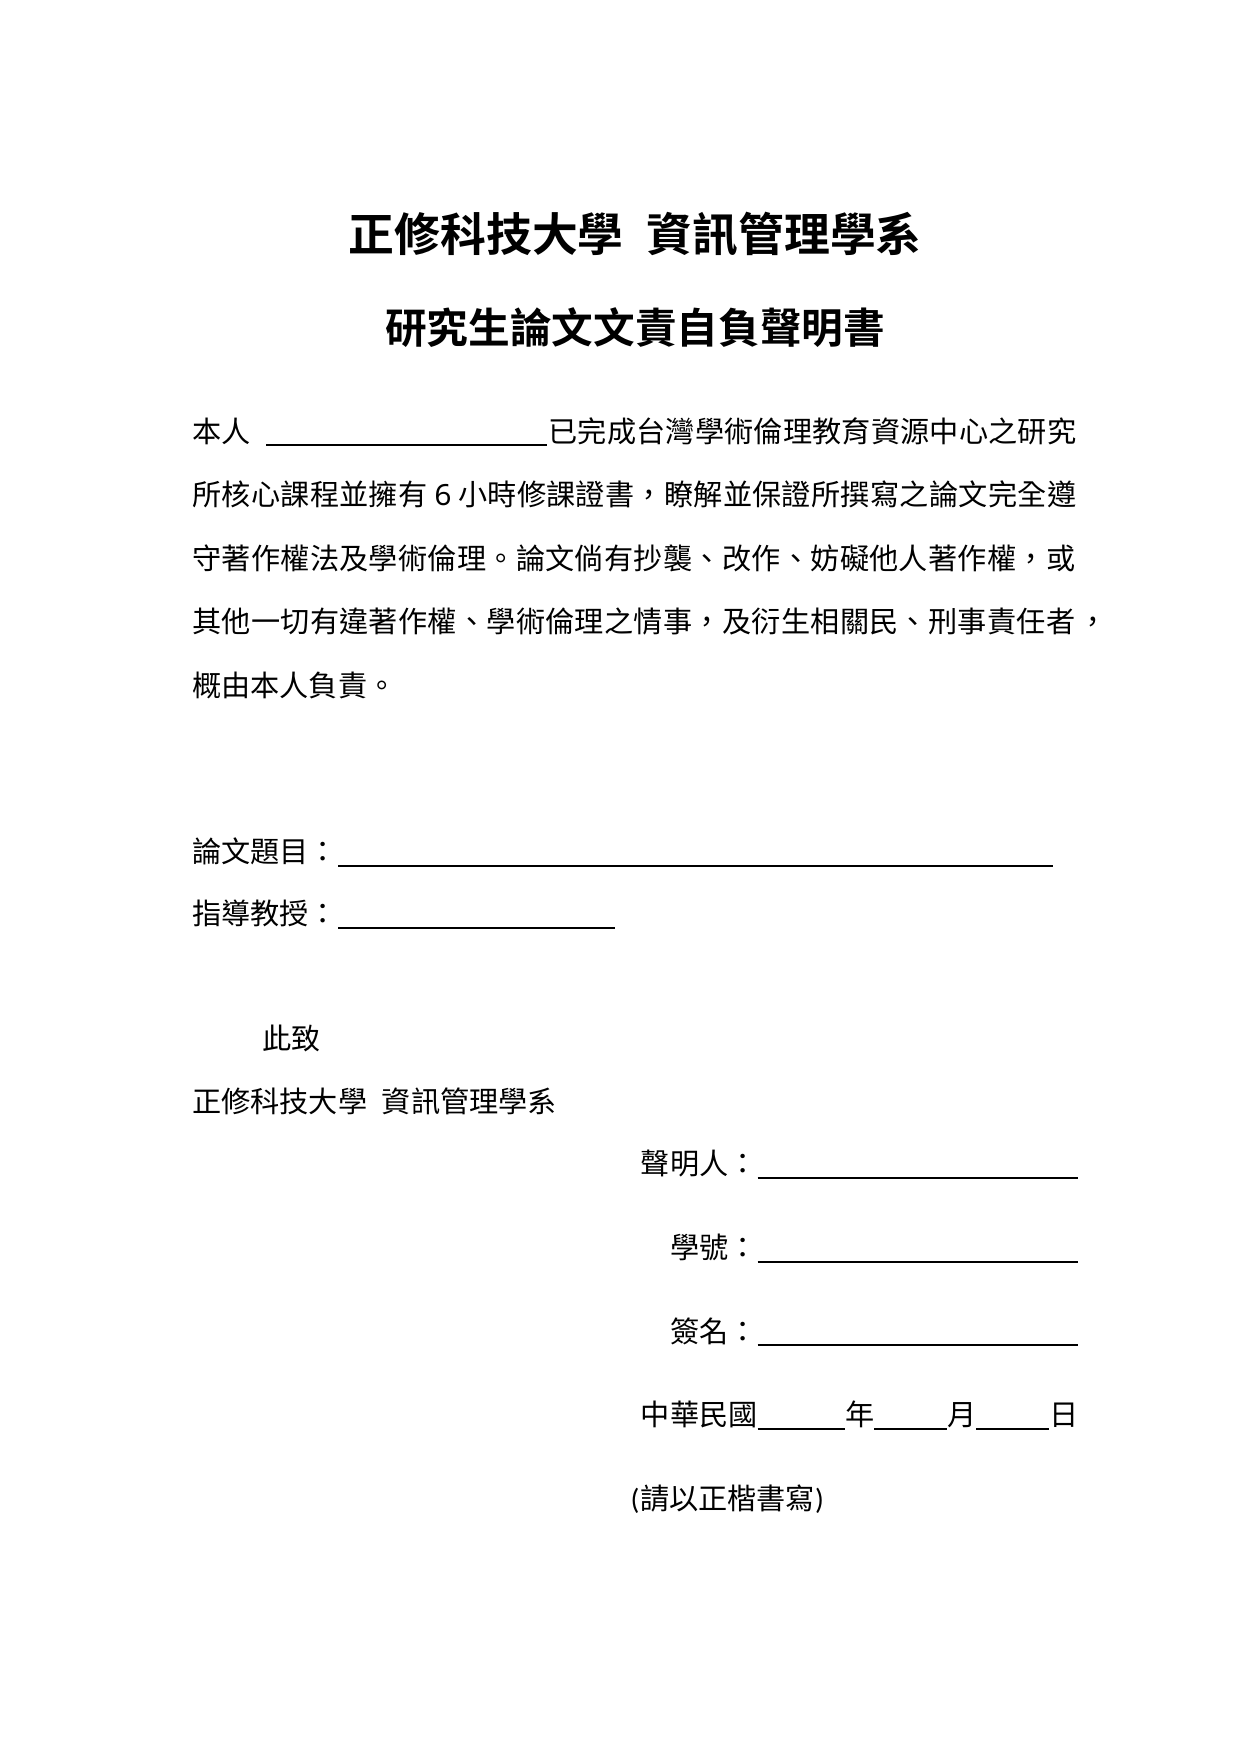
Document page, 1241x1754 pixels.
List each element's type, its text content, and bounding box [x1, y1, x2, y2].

text 正修科技大學 資訊管理學系 [192, 158, 1078, 283]
text 指導教授： [192, 870, 1078, 933]
text 中華民國 年 月 日 [192, 1371, 1078, 1434]
text (請以正楷書寫) [192, 1455, 1078, 1517]
text 本人 已完成台灣學術倫理教育資源中心之研究所核心課程並擁有6小時修課證書，瞭解並保證所撰寫之論文完全遵守著作權法及學術倫理。論文倘有抄襲、改作、妨礙他人著作權，或其他一切有違著作權、學術倫理之情事，及衍生相關民、刑事責任者，概由本人負責。 [192, 408, 1078, 704]
text 正修科技大學 資訊管理學系 [192, 1058, 811, 1120]
text 研究生論文文責自負聲明書 [192, 283, 1078, 346]
text 簽名： [192, 1288, 1078, 1350]
text 學號： [192, 1204, 1078, 1266]
text 此致 [192, 995, 1078, 1058]
text 聲明人： [192, 1120, 1078, 1183]
text 論文題目： [192, 808, 1078, 870]
